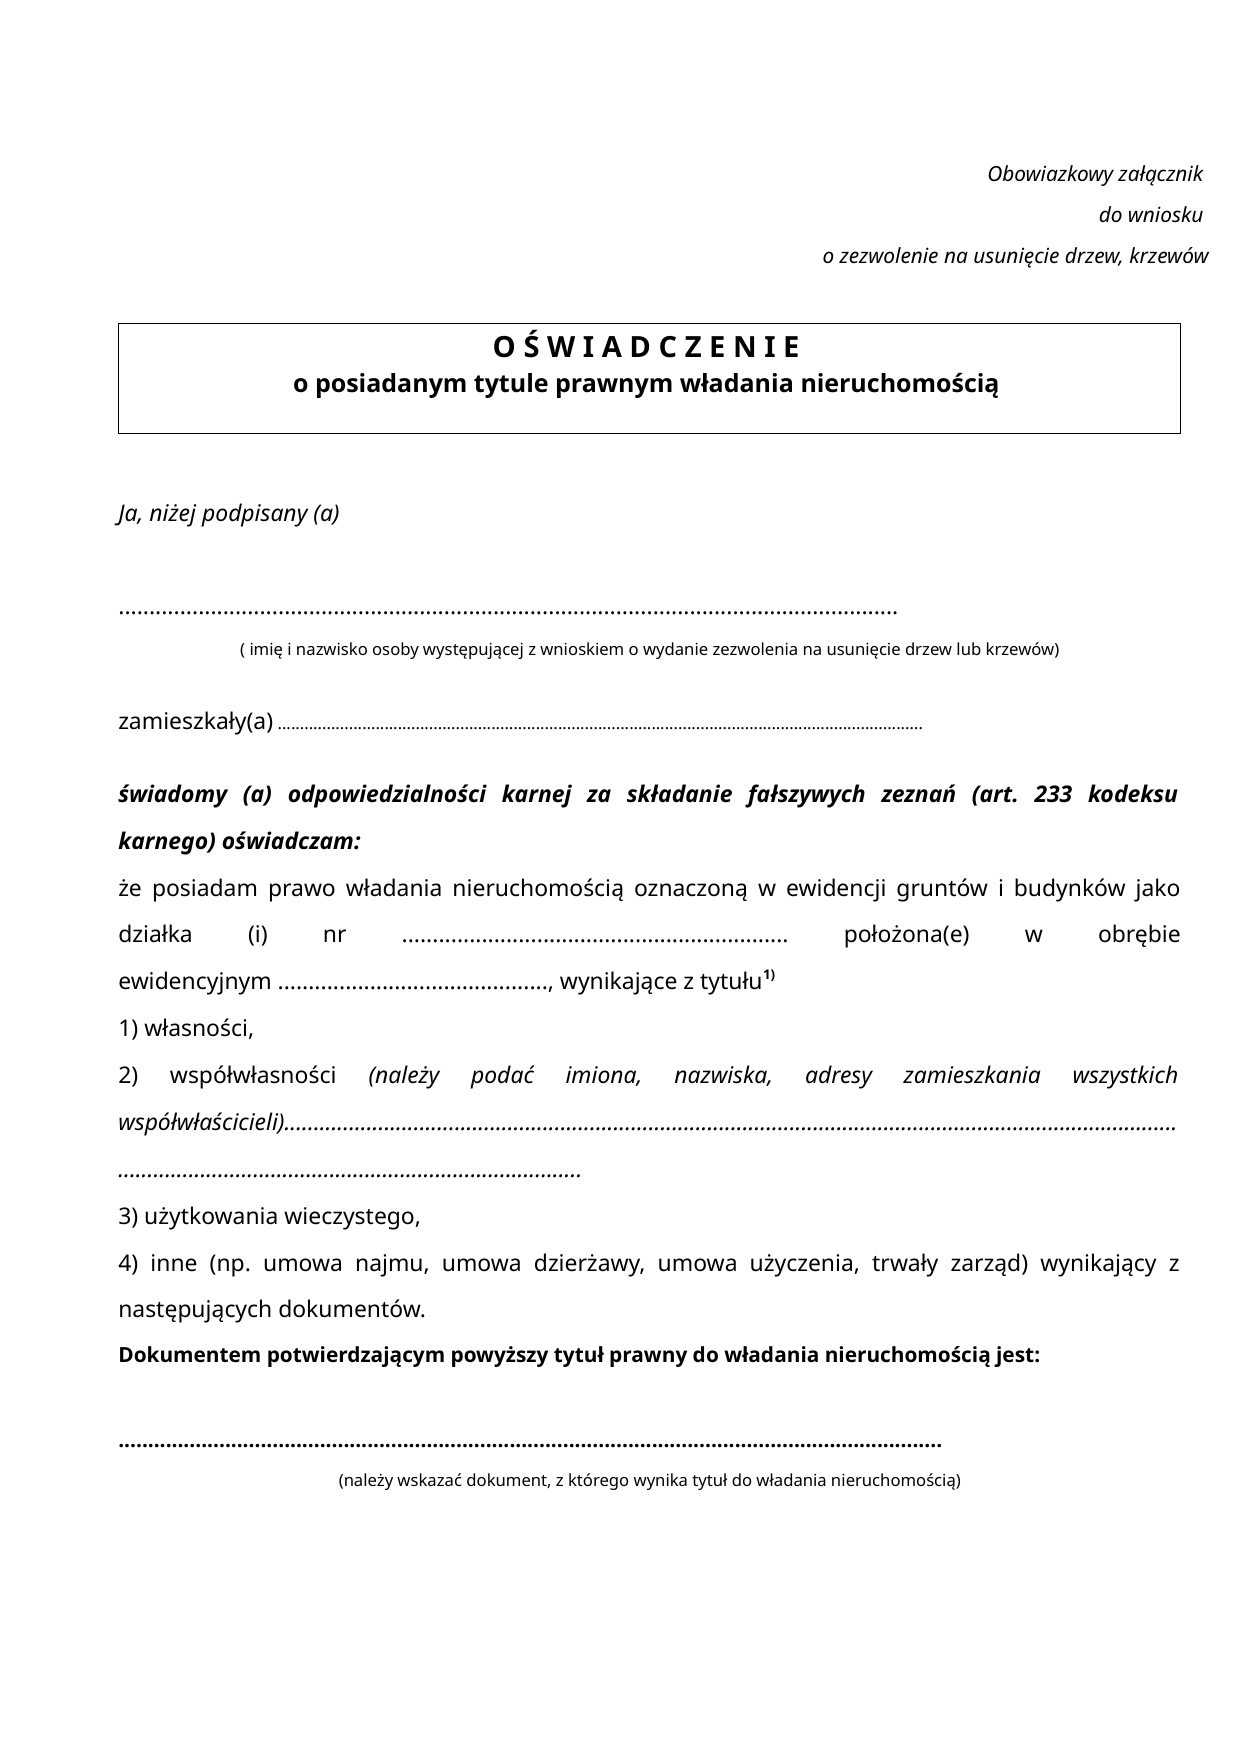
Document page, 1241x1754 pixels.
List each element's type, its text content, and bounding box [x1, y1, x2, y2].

text Dokumentem potwierdzającym powyższy tytuł prawny do władania nieruchomością jest: [118, 1340, 1181, 1369]
text O Ś W I A D C Z E N I E [119, 324, 1180, 362]
text (należy wskazać dokument, z którego wynika tytuł do władania nieruchomością) [118, 1468, 1181, 1491]
text ........................................................................................................................................... [118, 1426, 1181, 1454]
text do wniosku [118, 200, 1211, 228]
text ( imię i nazwisko osoby występującej z wnioskiem o wydanie zezwolenia na usunięcie drzew lub krzewów) [118, 637, 1181, 660]
text że posiadam prawo władania nieruchomością oznaczoną w ewidencji gruntów i budynków jako działka (i) nr ............................................................... położona(e) w obrębie ewidencyjnym ............................................, wynikające z tytułu1) [118, 872, 1181, 997]
text o posiadanym tytule prawnym władania nieruchomością [119, 362, 1180, 400]
text świadomy (a) odpowiedzialności karnej za składanie fałszywych zeznań (art. 233 kodeksu karnego) oświadczam: [118, 778, 1181, 856]
text 4) inne (np. umowa najmu, umowa dzierżawy, umowa użyczenia, trwały zarząd) wynikający z następujących dokumentów. [118, 1247, 1181, 1325]
text 3) użytkowania wieczystego, [118, 1200, 1181, 1231]
text Obowiazkowy załącznik [118, 159, 1211, 187]
text 1) własności, [118, 1012, 1181, 1043]
text Ja, niżej podpisany (a) [118, 497, 1181, 528]
text . .............................................................................................................................. [118, 590, 1181, 622]
text zamieszkały(a) ................................................................................................................................................. [118, 705, 1181, 737]
text 2) współwłasności (należy podać imiona, nazwiska, adresy zamieszkania wszystkich współwłaścicieli)....................................................................................................................................................................................................................................... [118, 1059, 1181, 1184]
text o zezwolenie na usunięcie drzew, krzewów [118, 241, 1211, 269]
